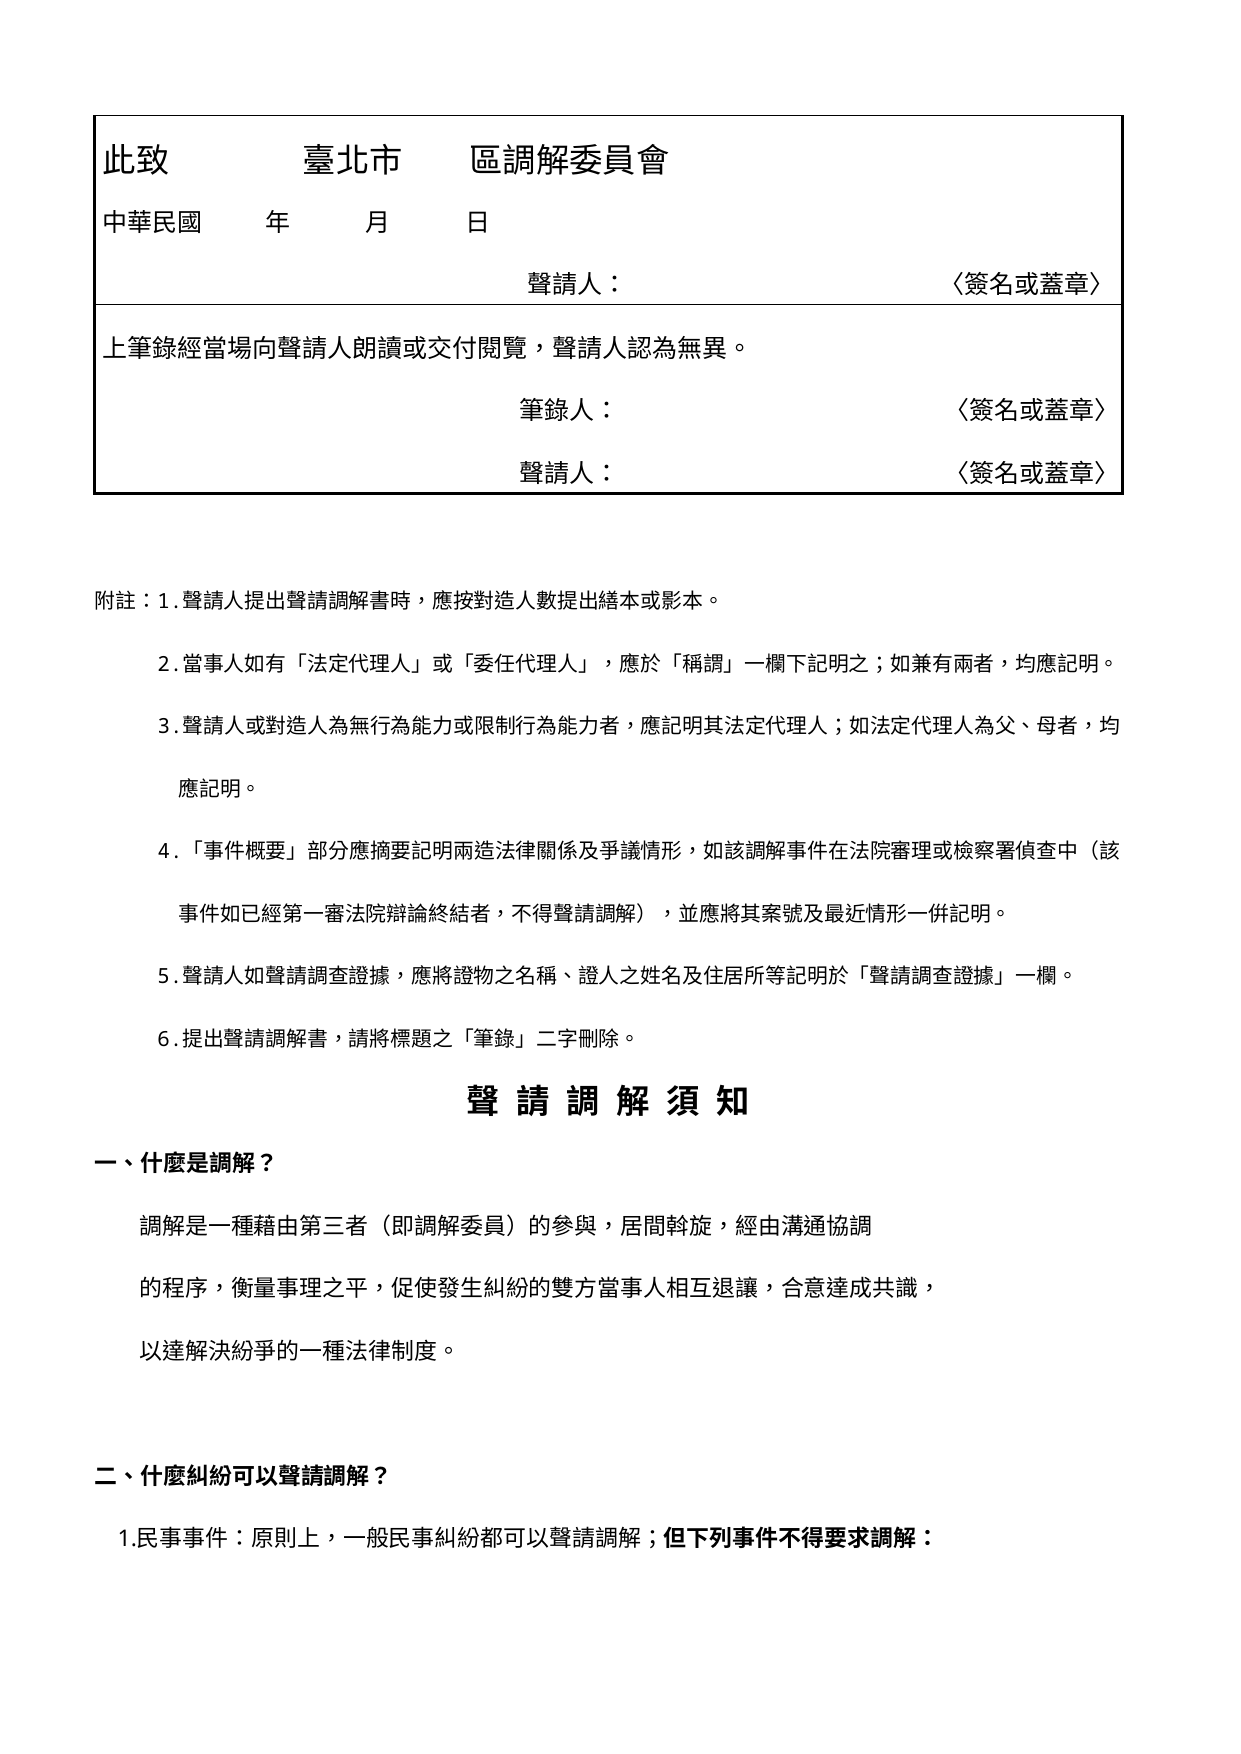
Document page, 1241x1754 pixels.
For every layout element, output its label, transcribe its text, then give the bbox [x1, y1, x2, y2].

text 聲 請 調 解 須 知 [94, 1058, 1122, 1120]
text 的程序，衡量事理之平，促使發生糾紛的雙方當事人相互退讓，合意達成共識， [128, 1245, 1122, 1308]
table_cell 此致 臺北市 區調解委員會 中華民國 年 月 日 聲請人： 〈簽名或蓋章〉 [96, 116, 1121, 304]
text 二、什麼糾紛可以聲請調解？ [94, 1433, 1122, 1495]
text 以達解決紛爭的一種法律制度。 [128, 1308, 1122, 1370]
text 一、什麼是調解？ [94, 1120, 1122, 1183]
text 5.聲請人如聲請調查證據，應將證物之名稱、證人之姓名及住居所等記明於「聲請調查證據」一欄。 [94, 933, 1122, 995]
text 附註：1.聲請人提出聲請調解書時，應按對造人數提出繕本或影本。 [94, 558, 1122, 620]
table_cell 上筆錄經當場向聲請人朗讀或交付閱覽，聲請人認為無異。 筆錄人： 〈簽名或蓋章〉 聲請人： 〈簽名或蓋章〉 [96, 305, 1121, 492]
text 3.聲請人或對造人為無行為能力或限制行為能力者，應記明其法定代理人；如法定代理人為父、母者，均應記明。 [157, 683, 1122, 808]
text 6.提出聲請調解書，請將標題之「筆錄」二字刪除。 [94, 995, 1122, 1058]
text 2.當事人如有「法定代理人」或「委任代理人」，應於「稱謂」一欄下記明之；如兼有兩者，均應記明。 [94, 620, 1122, 683]
text 1.民事事件：原則上，一般民事糾紛都可以聲請調解；但下列事件不得要求調解： [94, 1495, 1122, 1558]
text 調解是一種藉由第三者（即調解委員）的參與，居間斡旋，經由溝通協調 [128, 1183, 1122, 1245]
text 4.「事件概要」部分應摘要記明兩造法律關係及爭議情形，如該調解事件在法院審理或檢察署偵查中（該事件如已經第一審法院辯論終結者，不得聲請調解），並應將其案號及最近情形一倂記明。 [157, 808, 1122, 933]
